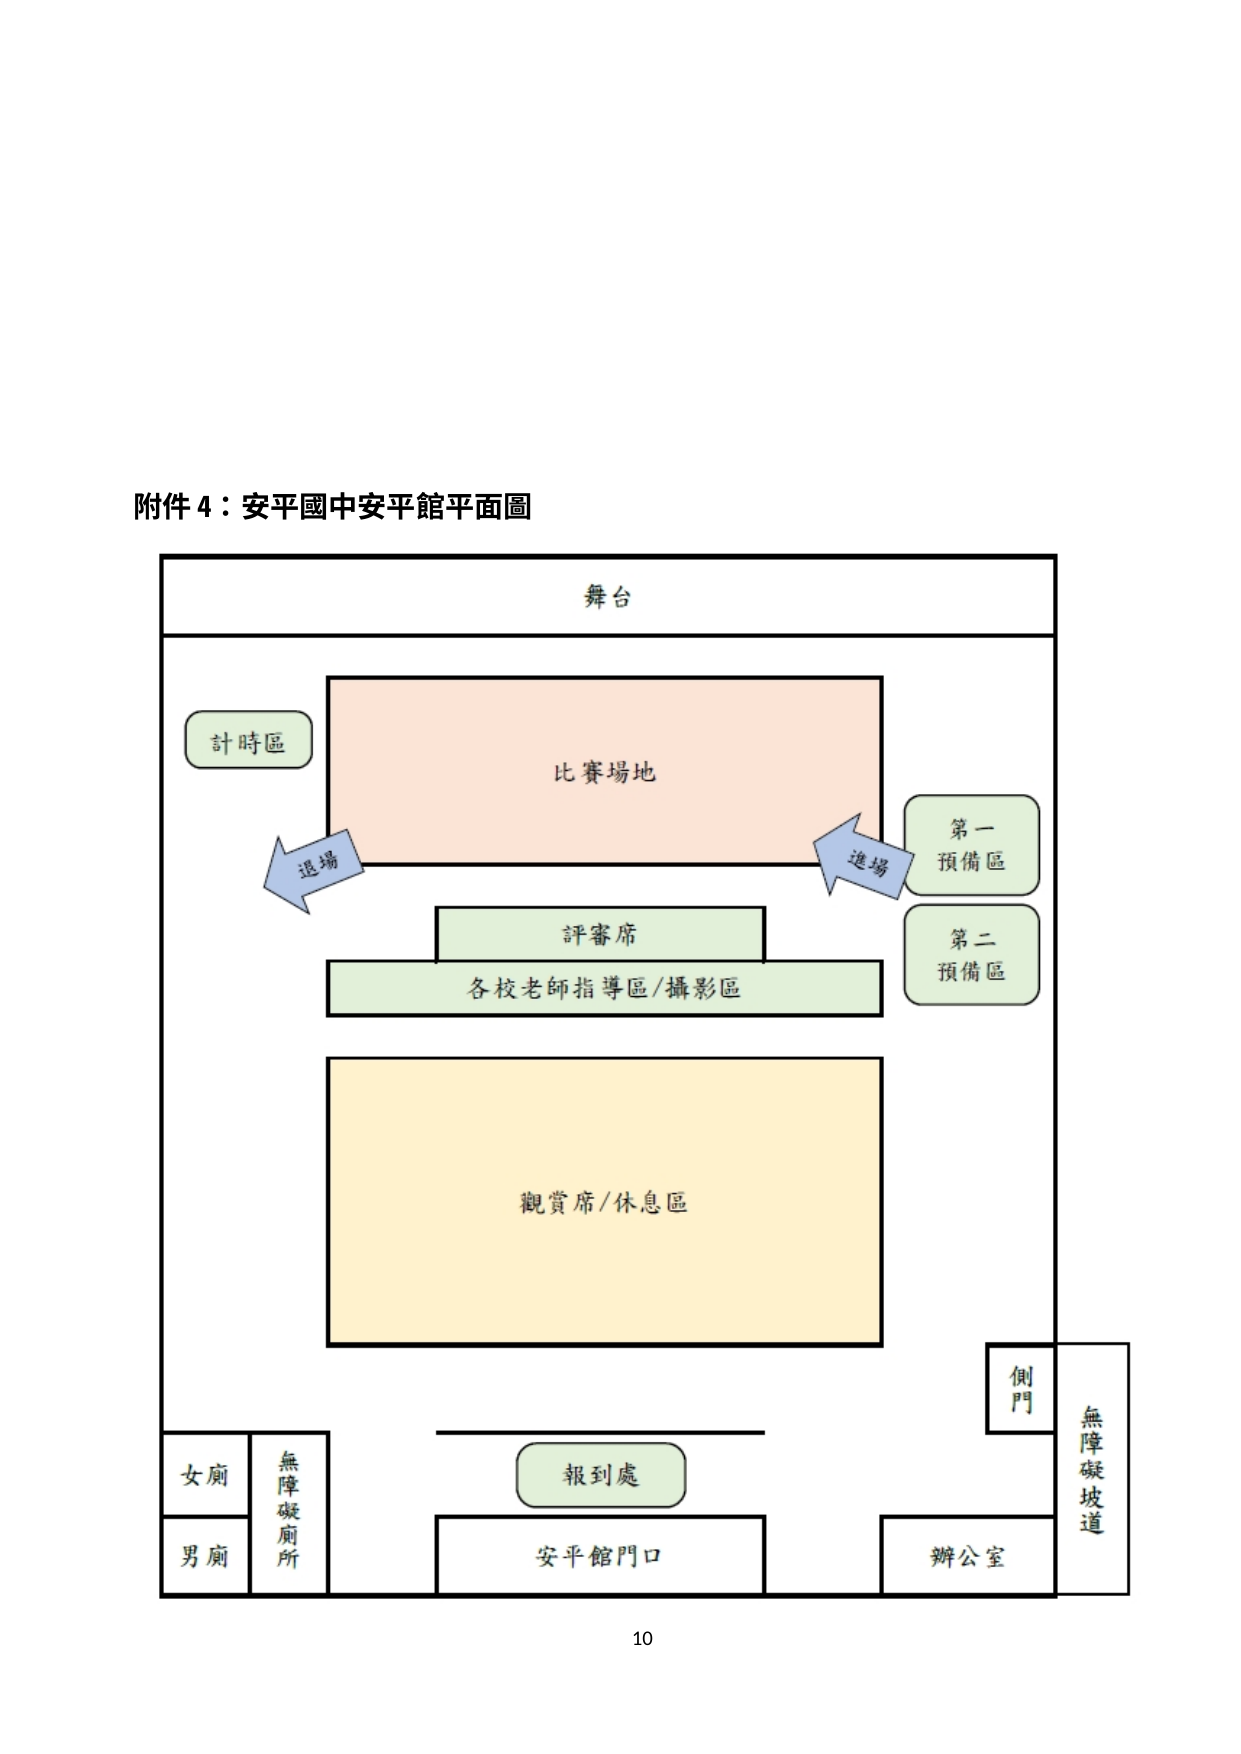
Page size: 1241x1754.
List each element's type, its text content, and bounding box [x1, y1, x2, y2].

text 附件4：安平國中安平館平面圖 [133, 484, 1152, 526]
